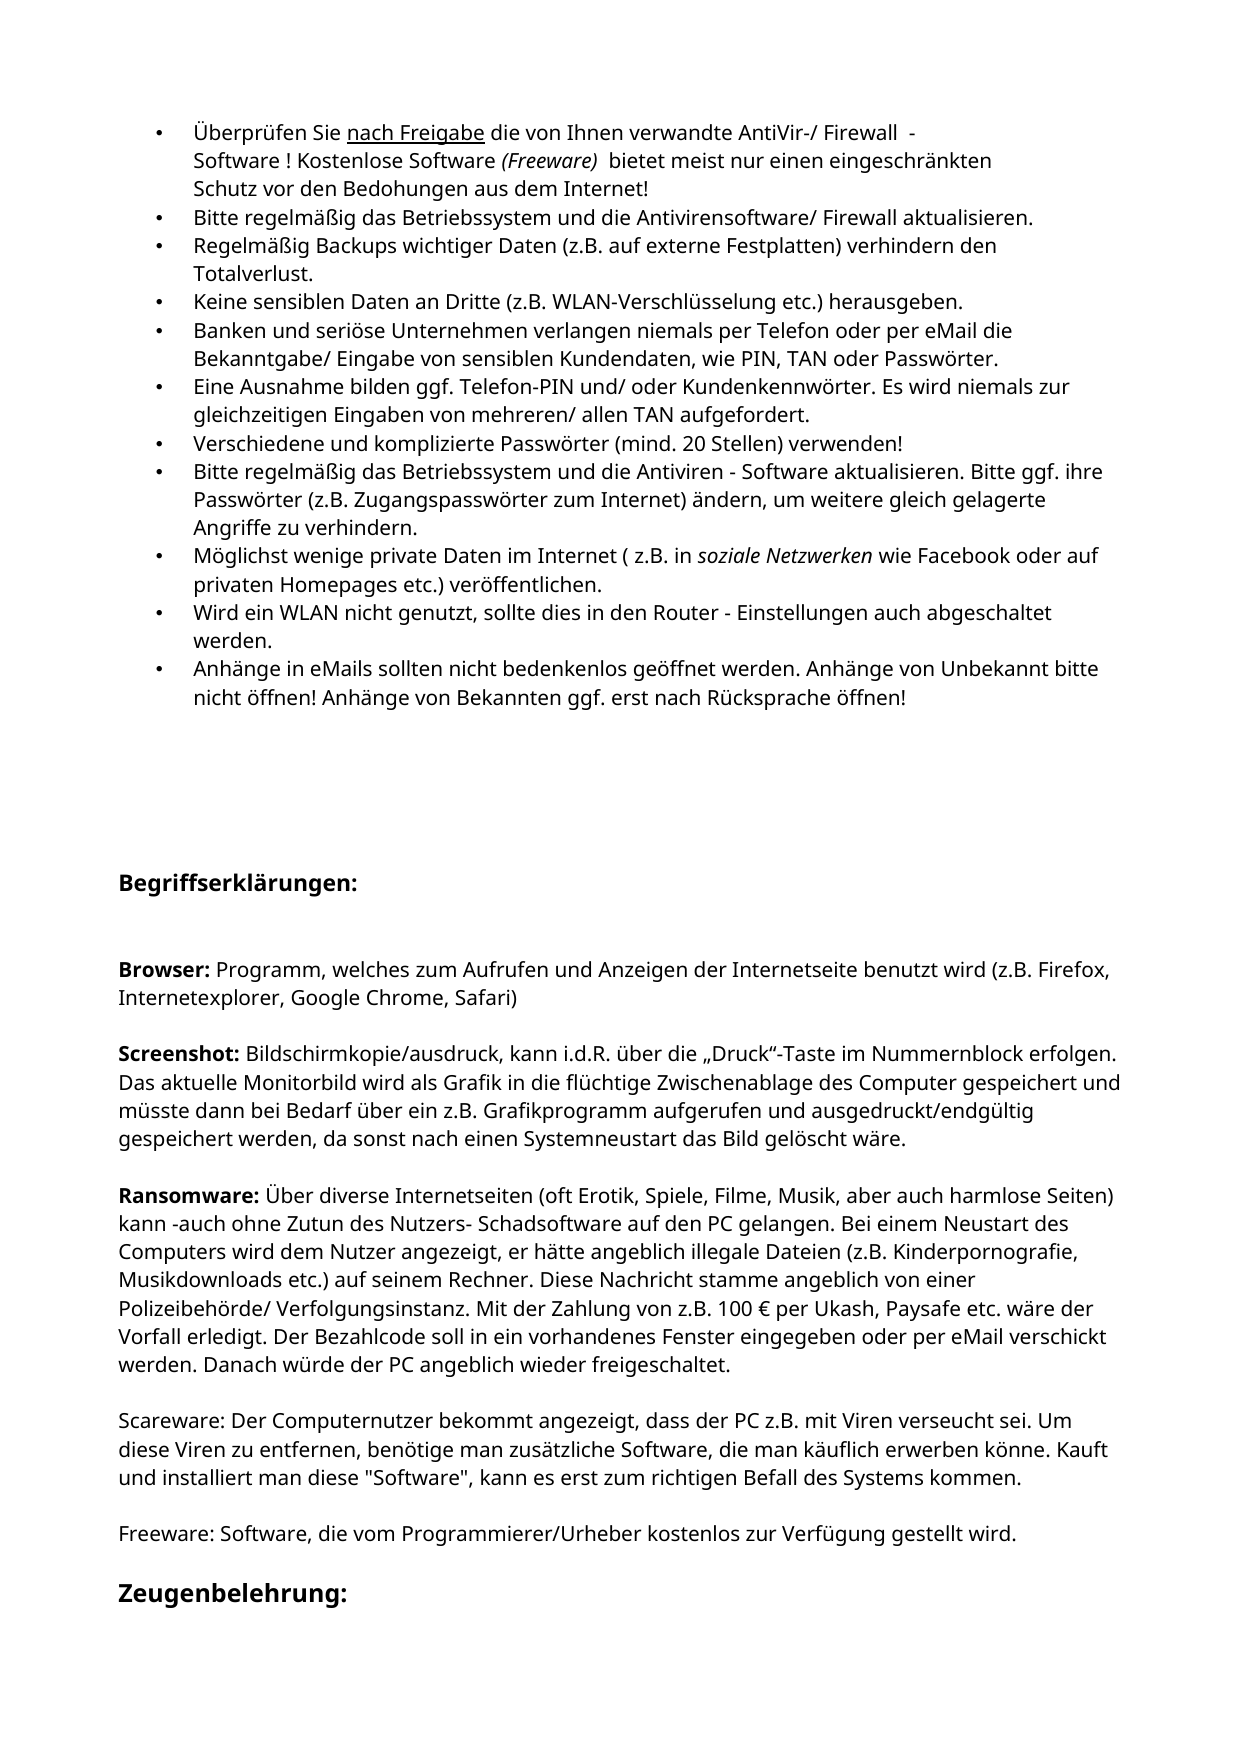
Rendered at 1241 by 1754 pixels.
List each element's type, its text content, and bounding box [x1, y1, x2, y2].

text Browser: Programm, welches zum Aufrufen und Anzeigen der Internetseite benutzt wird (z.B. Firefox, Internetexplorer, Google Chrome, Safari) [118, 955, 1122, 1011]
list Schutz vor den Bedohungen aus dem Internet! [156, 174, 1122, 203]
text Freeware: Software, die vom Programmierer/Urheber kostenlos zur Verfügung gestellt wird. [118, 1519, 1122, 1548]
list Banken und seriöse Unternehmen verlangen niemals per Telefon oder per eMail die [156, 316, 1122, 344]
text Screenshot: Bildschirmkopie/ausdruck, kann i.d.R. über die „Druck“-Taste im Nummernblock erfolgen. Das aktuelle Monitorbild wird als Grafik in die flüchtige Zwischenablage des Computer gespeichert und müsste dann bei Bedarf über ein z.B. Grafikprogramm aufgerufen und ausgedruckt/endgültig gespeichert werden, da sonst nach einen Systemneustart das Bild gelöscht wäre. [118, 1039, 1122, 1152]
list Anhänge in eMails sollten nicht bedenkenlos geöffnet werden. Anhänge von Unbekannt bitte nicht öffnen! Anhänge von Bekannten ggf. erst nach Rücksprache öffnen! [156, 654, 1122, 711]
list Totalverlust. [156, 259, 1122, 287]
text Begriffserklärungen: [118, 867, 1122, 898]
text Scareware: Der Computernutzer bekommt angezeigt, dass der PC z.B. mit Viren verseucht sei. Um diese Viren zu entfernen, benötige man zusätzliche Software, die man käuflich erwerben könne. Kauft und installiert man diese "Software", kann es erst zum richtigen Befall des Systems kommen. [118, 1407, 1122, 1491]
list Software ! Kostenlose Software (Freeware) bietet meist nur einen eingeschränkten [156, 146, 1122, 174]
list Verschiedene und komplizierte Passwörter (mind. 20 Stellen) verwenden! [156, 429, 1122, 457]
list Bitte regelmäßig das Betriebssystem und die Antivirensoftware/ Firewall aktualisieren. [156, 203, 1122, 231]
list Bekanntgabe/ Eingabe von sensiblen Kundendaten, wie PIN, TAN oder Passwörter. [156, 344, 1122, 372]
list Überprüfen Sie nach Freigabe die von Ihnen verwandte AntiVir-/ Firewall - [156, 118, 1122, 146]
text Ransomware: Über diverse Internetseiten (oft Erotik, Spiele, Filme, Musik, aber auch harmlose Seiten) kann -auch ohne Zutun des Nutzers- Schadsoftware auf den PC gelangen. Bei einem Neustart des Computers wird dem Nutzer angezeigt, er hätte angeblich illegale Dateien (z.B. Kinderpornografie, Musikdownloads etc.) auf seinem Rechner. Diese Nachricht stamme angeblich von einer Polizeibehörde/ Verfolgungsinstanz. Mit der Zahlung von z.B. 100 € per Ukash, Paysafe etc. wäre der Vorfall erledigt. Der Bezahlcode soll in ein vorhandenes Fenster eingegeben oder per eMail verschickt werden. Danach würde der PC angeblich wieder freigeschaltet. [118, 1181, 1122, 1378]
list Eine Ausnahme bilden ggf. Telefon-PIN und/ oder Kundenkennwörter. Es wird niemals zur gleichzeitigen Eingaben von mehreren/ allen TAN aufgefordert. [156, 372, 1122, 429]
list Keine sensiblen Daten an Dritte (z.B. WLAN-Verschlüsselung etc.) herausgeben. [156, 287, 1122, 316]
list Möglichst wenige private Daten im Internet ( z.B. in soziale Netzwerken wie Facebook oder auf privaten Homepages etc.) veröffentlichen. [156, 542, 1122, 598]
list Wird ein WLAN nicht genutzt, sollte dies in den Router - Einstellungen auch abgeschaltet werden. [156, 598, 1122, 654]
text Zeugenbelehrung: [118, 1576, 1122, 1610]
list Bitte regelmäßig das Betriebssystem und die Antiviren - Software aktualisieren. Bitte ggf. ihre Passwörter (z.B. Zugangspasswörter zum Internet) ändern, um weitere gleich gelagerte Angriffe zu verhindern. [156, 457, 1122, 542]
list Regelmäßig Backups wichtiger Daten (z.B. auf externe Festplatten) verhindern den [156, 231, 1122, 259]
